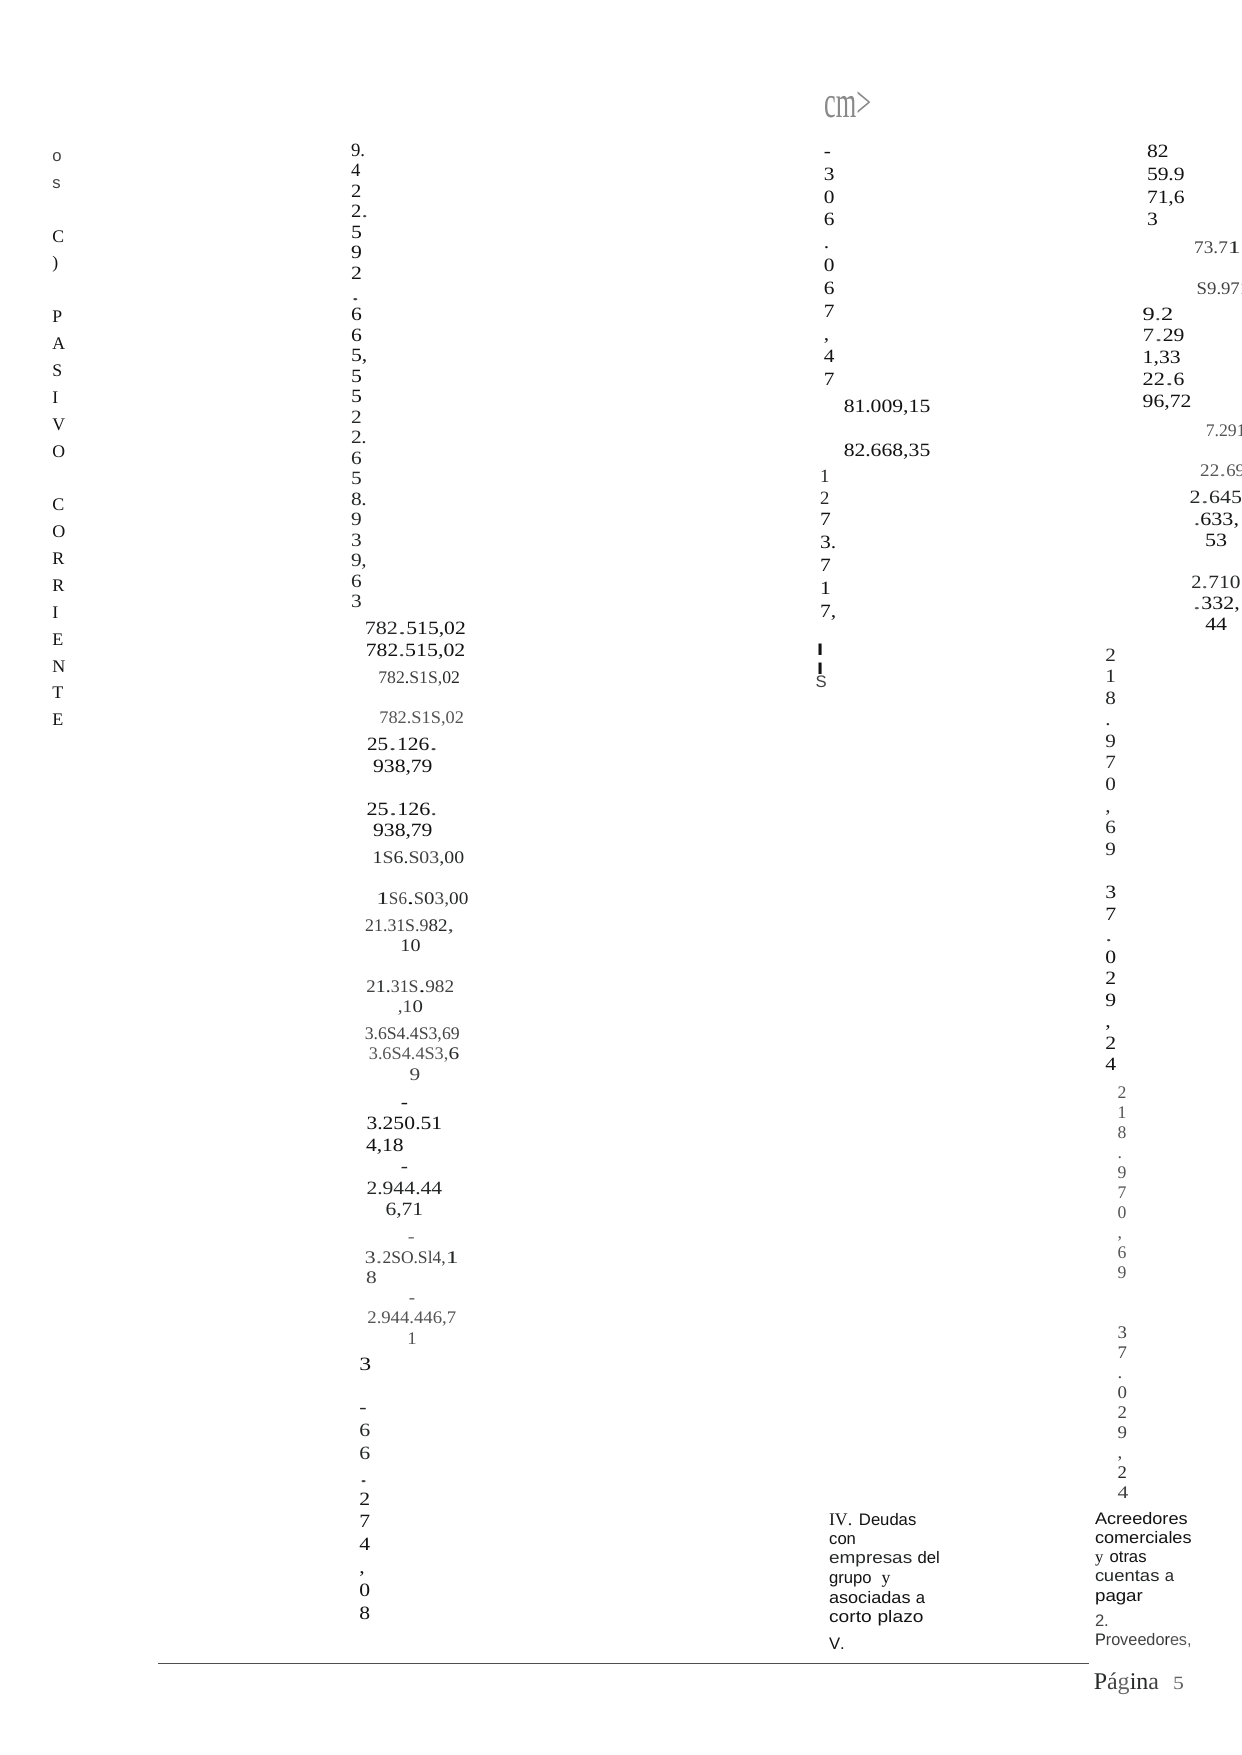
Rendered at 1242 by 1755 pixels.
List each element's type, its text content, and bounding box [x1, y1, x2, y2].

text 12 73.717, [820, 465, 837, 622]
text V. [829, 1633, 939, 1653]
text 3 -66.274,08 -306.067,47 [359, 1547, 369, 1647]
text 9.2 7.291,33 22.696,72 [1142, 303, 1194, 413]
text 782.515,02 782.515,02 [364, 617, 466, 660]
text 9.4 22.592.665,55 22.658.939,63 [351, 140, 369, 612]
text -3.250.514,18 -2.944.446,71 [364, 1091, 444, 1220]
text 7.291,33 22.696,72 [1189, 419, 1242, 480]
text 73.717,82 S9.971,63 [1189, 237, 1242, 298]
text -3.2SO.Sl4,18 -2.944.446,71 [364, 1226, 459, 1348]
text 82 59.971,63 [1147, 140, 1194, 231]
text 782.S1S,02 782.S1S,02 [364, 667, 478, 727]
text 3.6S4.4S3,69 3.6S4.4S3,69 [364, 1022, 465, 1086]
text 81.009,15 82.668,35 [833, 395, 941, 460]
text 2.645.633,53 2.710.332,44 [1189, 486, 1242, 634]
text 21.31S.982,10 21.31S.982,10 [364, 915, 456, 1016]
text 3 -66.274,08 -306.067,47 [823, 140, 837, 391]
text 2. Proveedores, [1095, 1610, 1194, 1649]
text 1S6.S03,00 1S6.S03,00 [364, 847, 479, 909]
text IV. Deudas con empresas del grupo y asociadas a corto plazo [829, 1509, 944, 1626]
text Acreedores comerciales y otras cuentas a pagar [1095, 1509, 1194, 1604]
text 3 -66.274,08 -306.067,47 [359, 1353, 369, 1546]
text 25.126.938,79 25.126.938,79 [364, 733, 441, 841]
